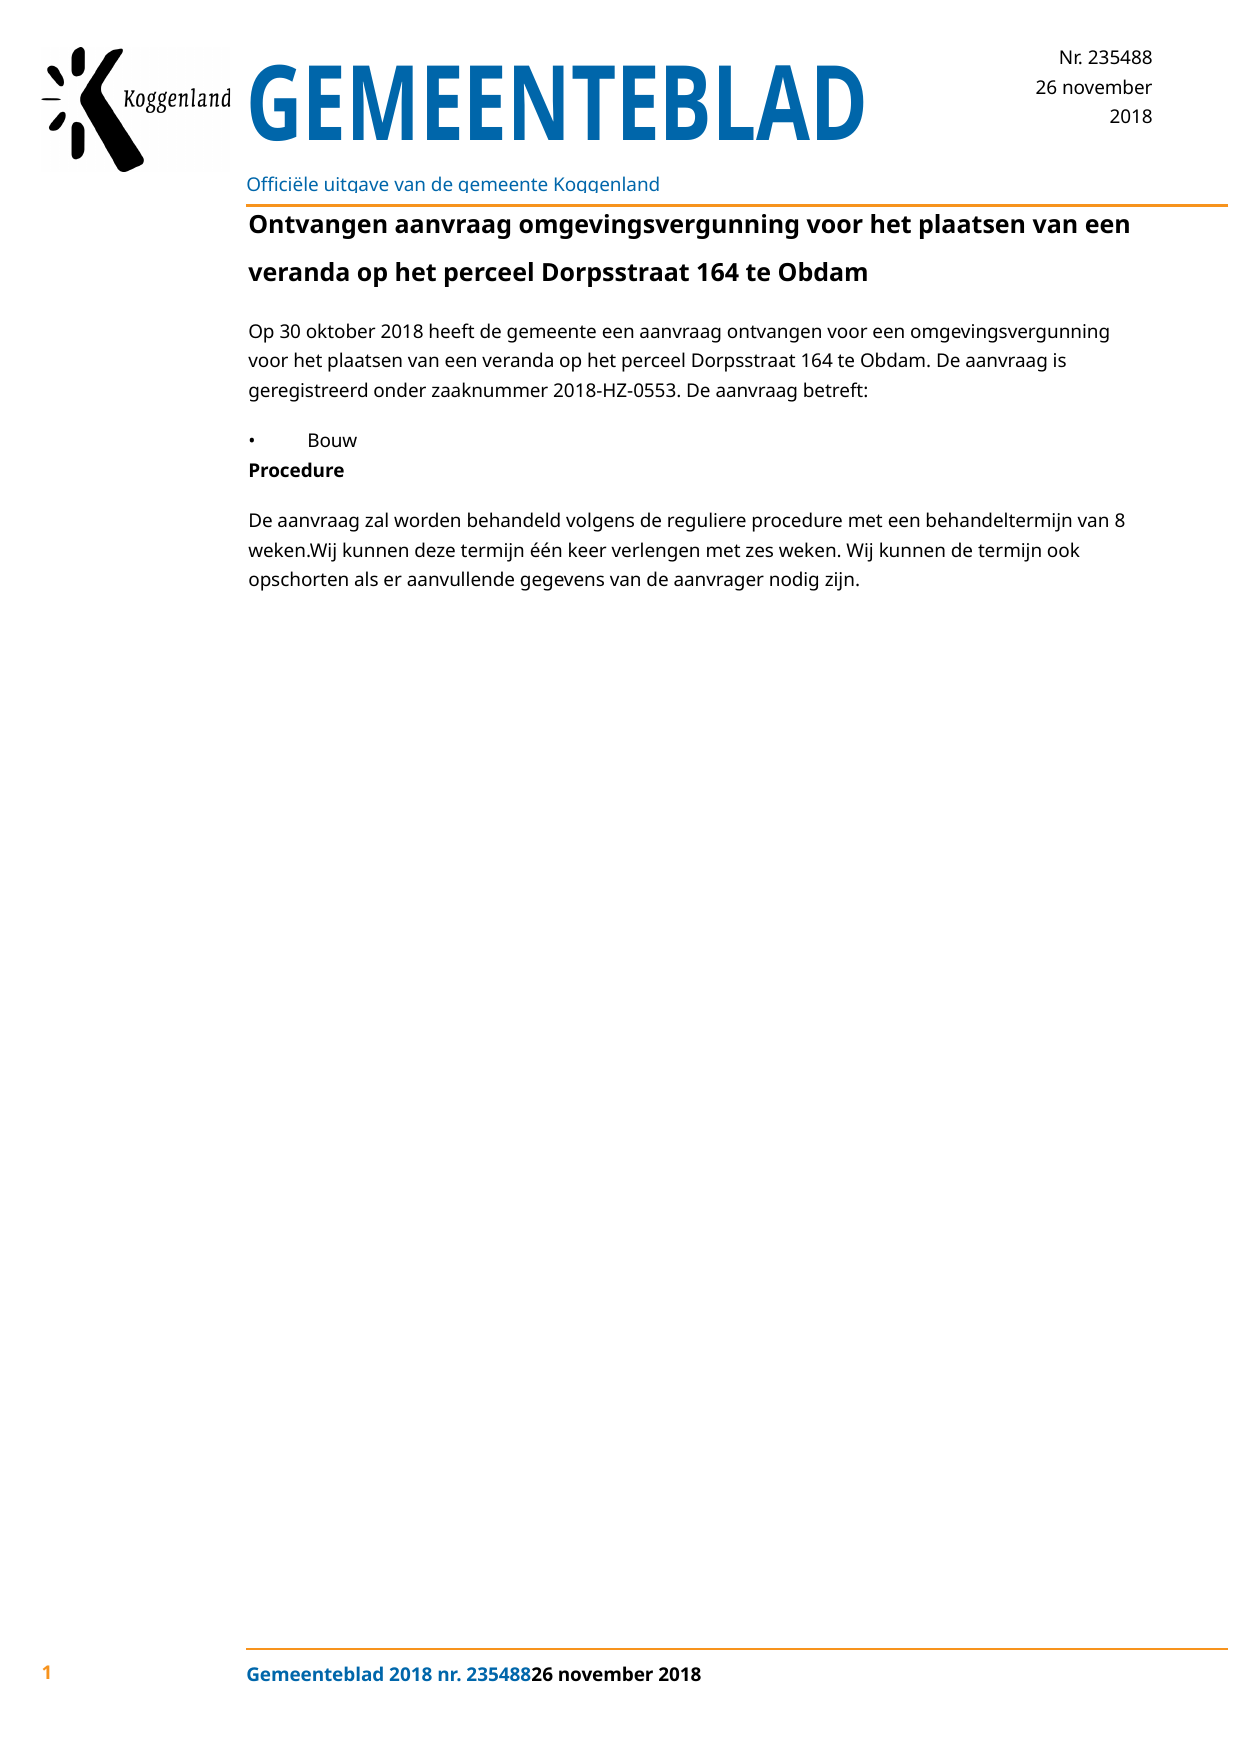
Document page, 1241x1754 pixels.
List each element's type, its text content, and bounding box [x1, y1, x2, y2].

text De aanvraag zal worden behandeld volgens de reguliere procedure met een behandeltermijn van 8 weken.Wij kunnen deze termijn één keer verlengen met zes weken. Wij kunnen de termijn ook opschorten als er aanvullende gegevens van de aanvrager nodig zijn. [248, 507, 1152, 592]
picture [41, 47, 231, 172]
text Ontvangen aanvraag omgevingsvergunning voor het plaatsen van een veranda op het perceel Dorpsstraat 164 te Obdam [248, 207, 1152, 288]
text Procedure [248, 457, 1152, 483]
list Bouw [248, 427, 1152, 453]
text Op 30 oktober 2018 heeft de gemeente een aanvraag ontvangen voor een omgevingsvergunning voor het plaatsen van een veranda op het perceel Dorpsstraat 164 te Obdam. De aanvraag is geregistreerd onder zaaknummer 2018-HZ-0553. De aanvraag betreft: [248, 318, 1152, 403]
